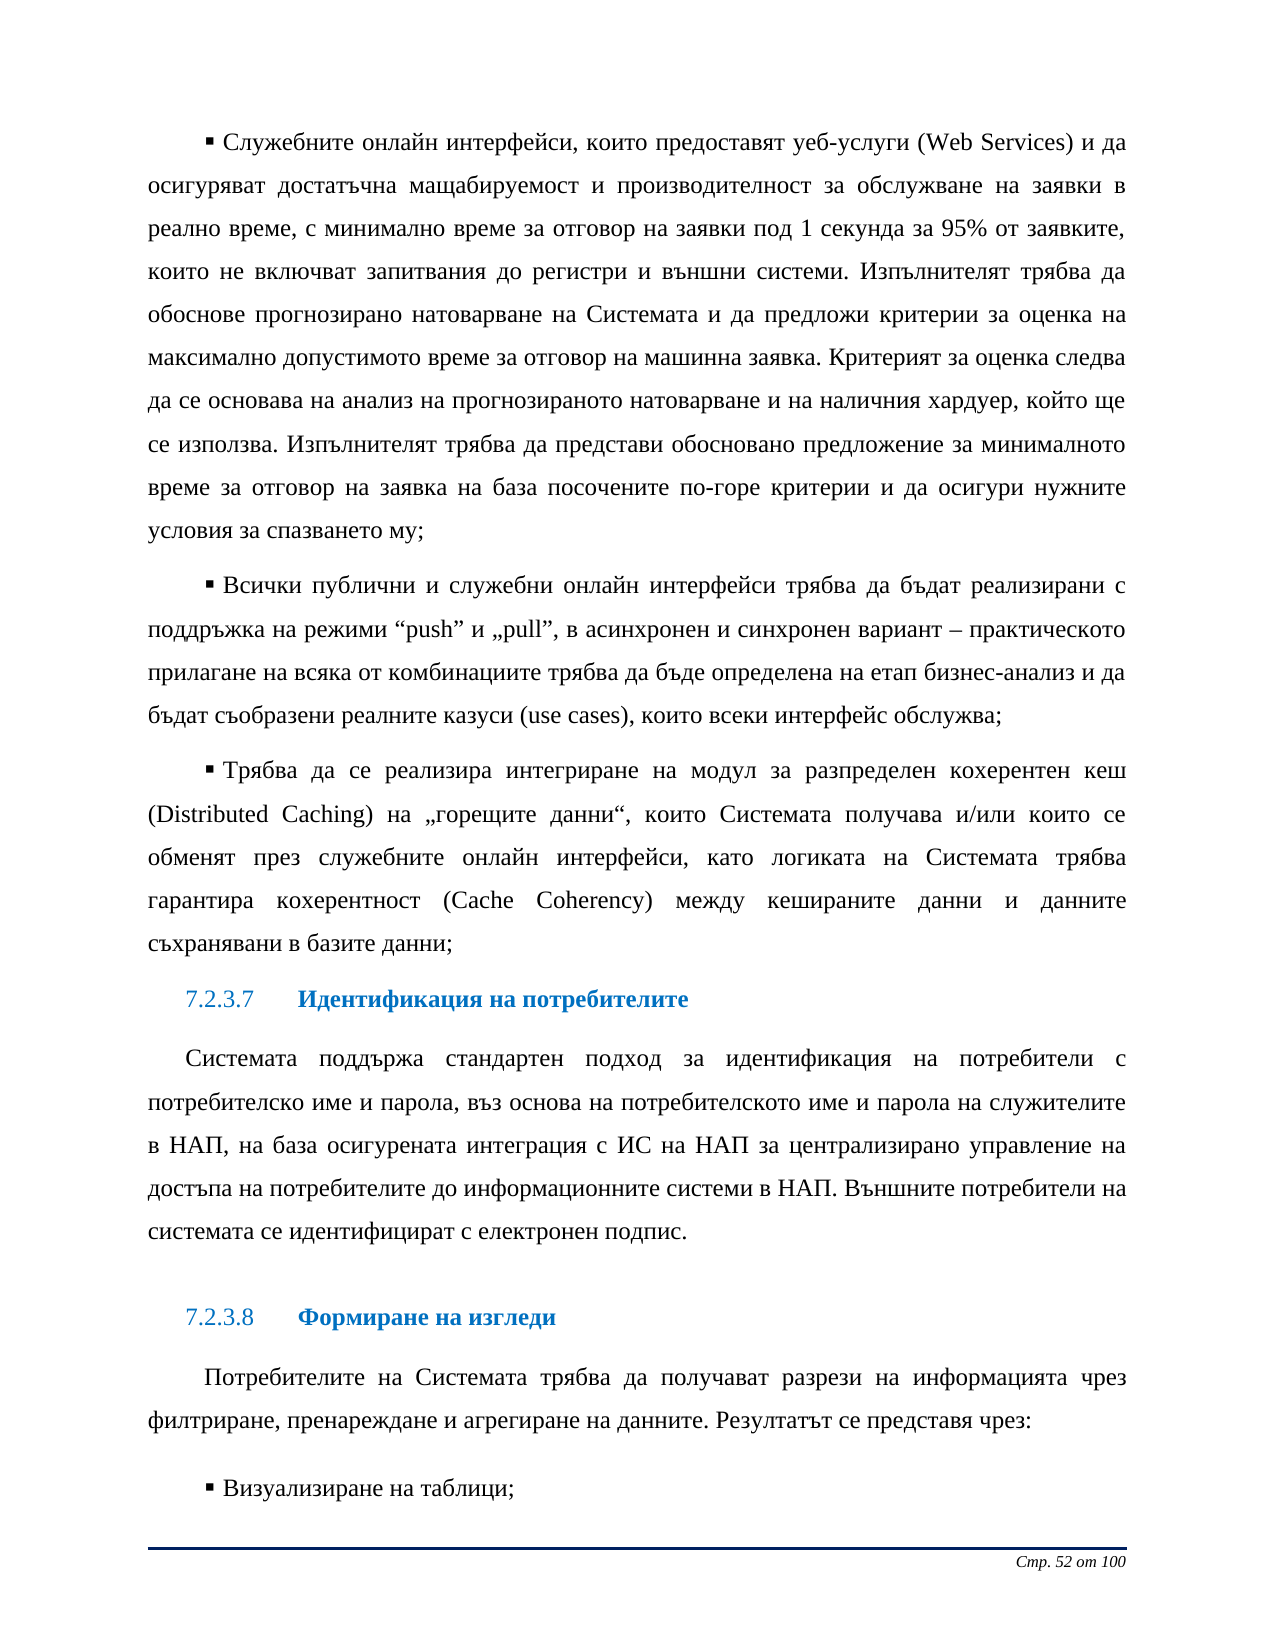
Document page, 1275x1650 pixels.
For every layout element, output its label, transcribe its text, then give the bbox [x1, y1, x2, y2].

subtitle Идентификация на потребителите [185, 984, 1127, 1012]
list Трябва да се реализира интегриране на модул за разпределен кохерентен кеш (Distributed Caching) на „горещите данни“, които Системата получава и/или които се обменят през служебните онлайн интерфейси, като логиката на Системата трябва гарантира кохерентност (Cache Coherency) между кешираните данни и данните съхранявани в базите данни; [148, 756, 1127, 957]
list Всички публични и служебни онлайн интерфейси трябва да бъдат реализирани с поддръжка на режими “push” и „pull”, в асинхронен и синхронен вариант – практическото прилагане на всяка от комбинациите трябва да бъде определена на етап бизнес-анализ и да бъдат съобразени реалните казуси (use cases), които всеки интерфейс обслужва; [148, 571, 1127, 729]
list Визуализиране на таблици; [148, 1473, 1127, 1502]
text Системата поддържа стандартен подход за идентификация на потребители с потребителско име и парола, въз основа на потребителското име и парола на служителите в НАП, на база осигурената интеграция с ИС на НАП за централизирано управление на достъпа на потребителите до информационните системи в НАП. Външните потребители на системата се идентифицират с електронен подпис. [148, 1043, 1127, 1245]
list Служебните онлайн интерфейси, които предоставят уеб-услуги (Web Services) и да осигуряват достатъчна мащабируемост и производителност за обслужване на заявки в реално време, с минимално време за отговор на заявки под 1 секунда за 95% от заявките, които не включват запитвания до регистри и външни системи. Изпълнителят трябва да обоснове прогнозирано натоварване на Системата и да предложи критерии за оценка на максимално допустимото време за отговор на машинна заявка. Критерият за оценка следва да се основава на анализ на прогнозираното натоварване и на наличния хардуер, който ще се използва. Изпълнителят трябва да представи обосновано предложение за минималното време за отговор на заявка на база посочените по-горе критерии и да осигури нужните условия за спазването му; [148, 127, 1127, 544]
text Потребителите на Системата трябва да получават разрези на информацията чрез филтриране, пренареждане и агрегиране на данните. Резултатът се представя чрез: [148, 1362, 1127, 1434]
subtitle Формиране на изгледи [185, 1302, 1127, 1331]
